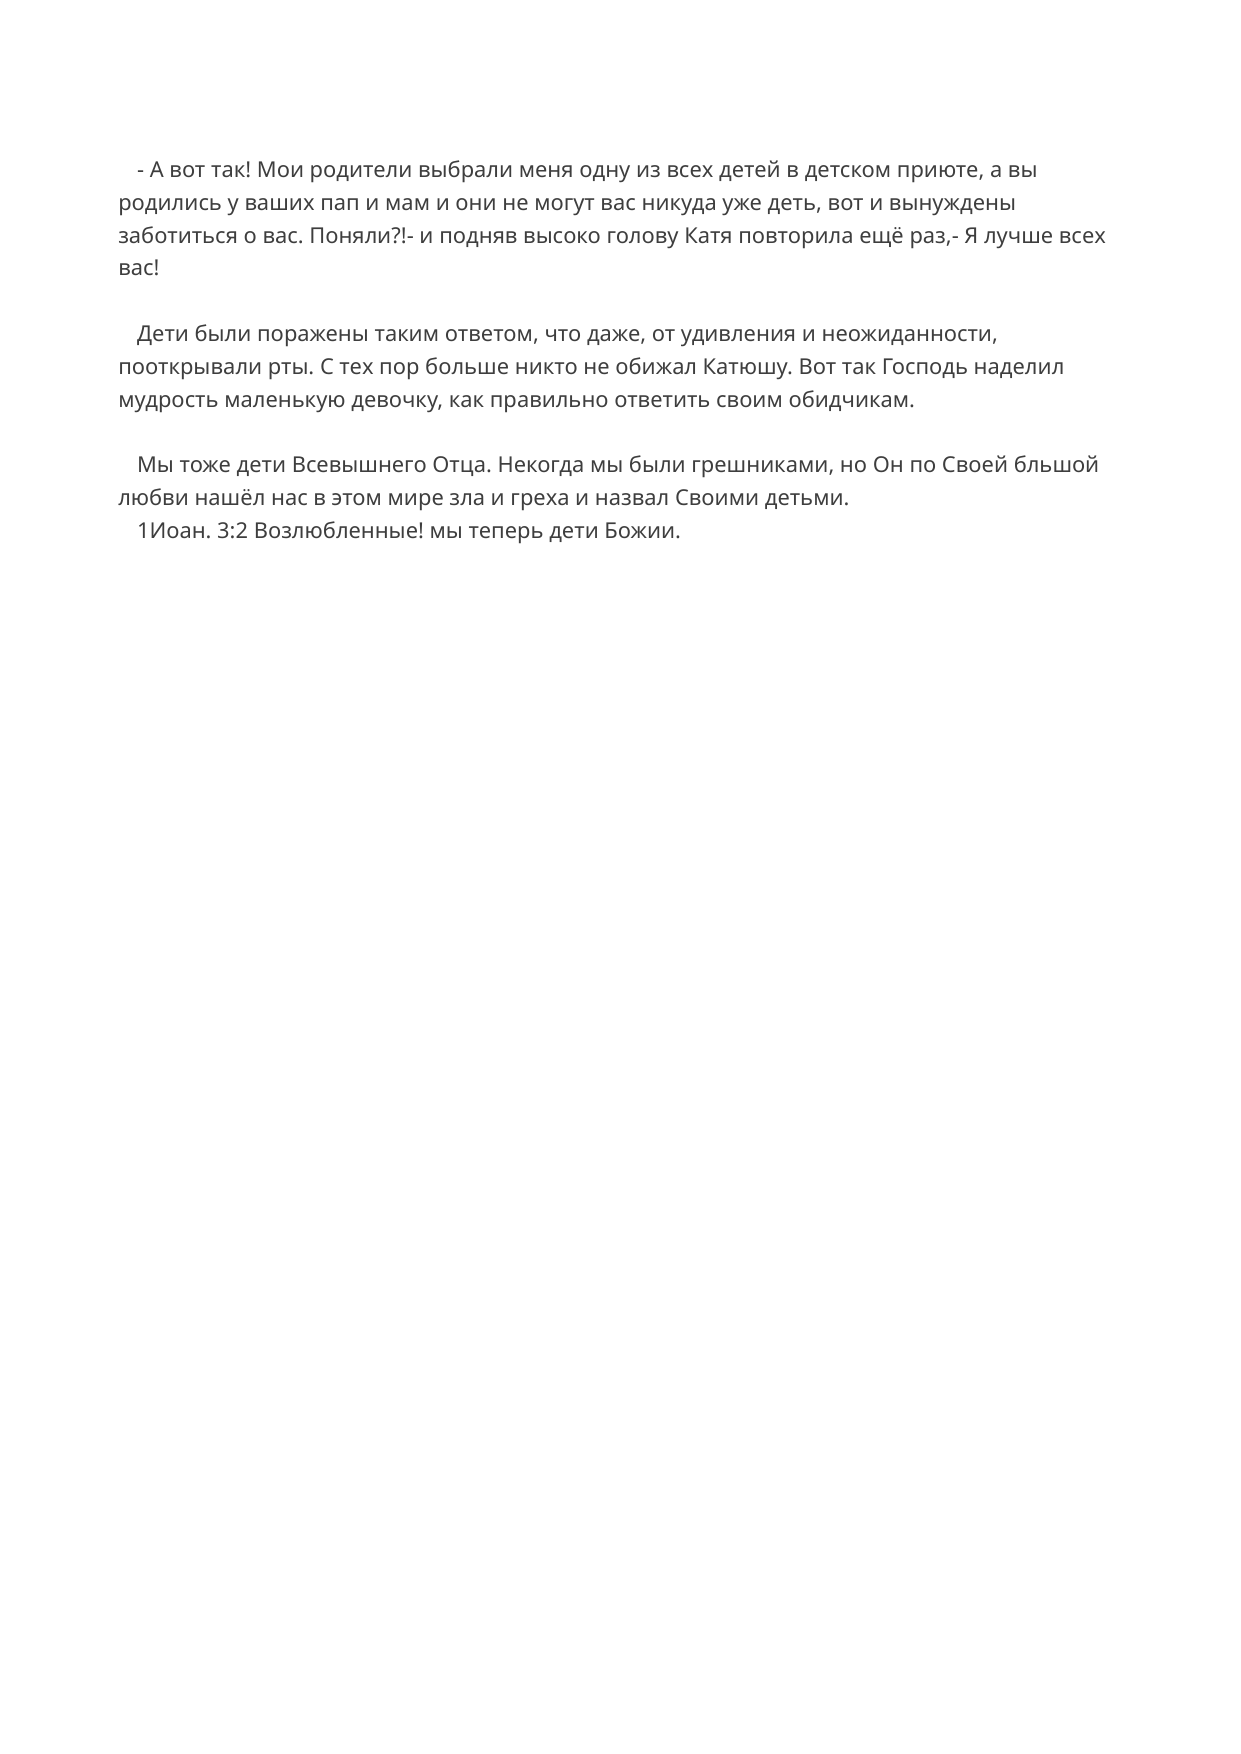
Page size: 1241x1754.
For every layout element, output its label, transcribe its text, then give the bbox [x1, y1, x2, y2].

text 1Иоан. 3:2 Возлюбленные! мы теперь дети Божии. [118, 512, 1122, 545]
text Мы тоже дети Всевышнего Отца. Некогда мы были грешниками, но Он по Своей бльшой любви нашёл нас в этом мире зла и греха и назвал Своими детьми. [118, 446, 1122, 512]
text Дети были поражены таким ответом, что даже, от удивления и неожиданности, пооткрывали рты. С тех пор больше никто не обижал Катюшу. Вот так Господь наделил мудрость маленькую девочку, как правильно ответить своим обидчикам. [118, 315, 1122, 413]
text - А вот так! Мои родители выбрали меня одну из всех детей в детском приюте, а вы родились у ваших пап и мам и они не могут вас никуда уже деть, вот и вынуждены заботиться о вас. Поняли?!- и подняв высоко голову Катя повторила ещё раз,- Я лучше всех вас! [118, 151, 1122, 282]
